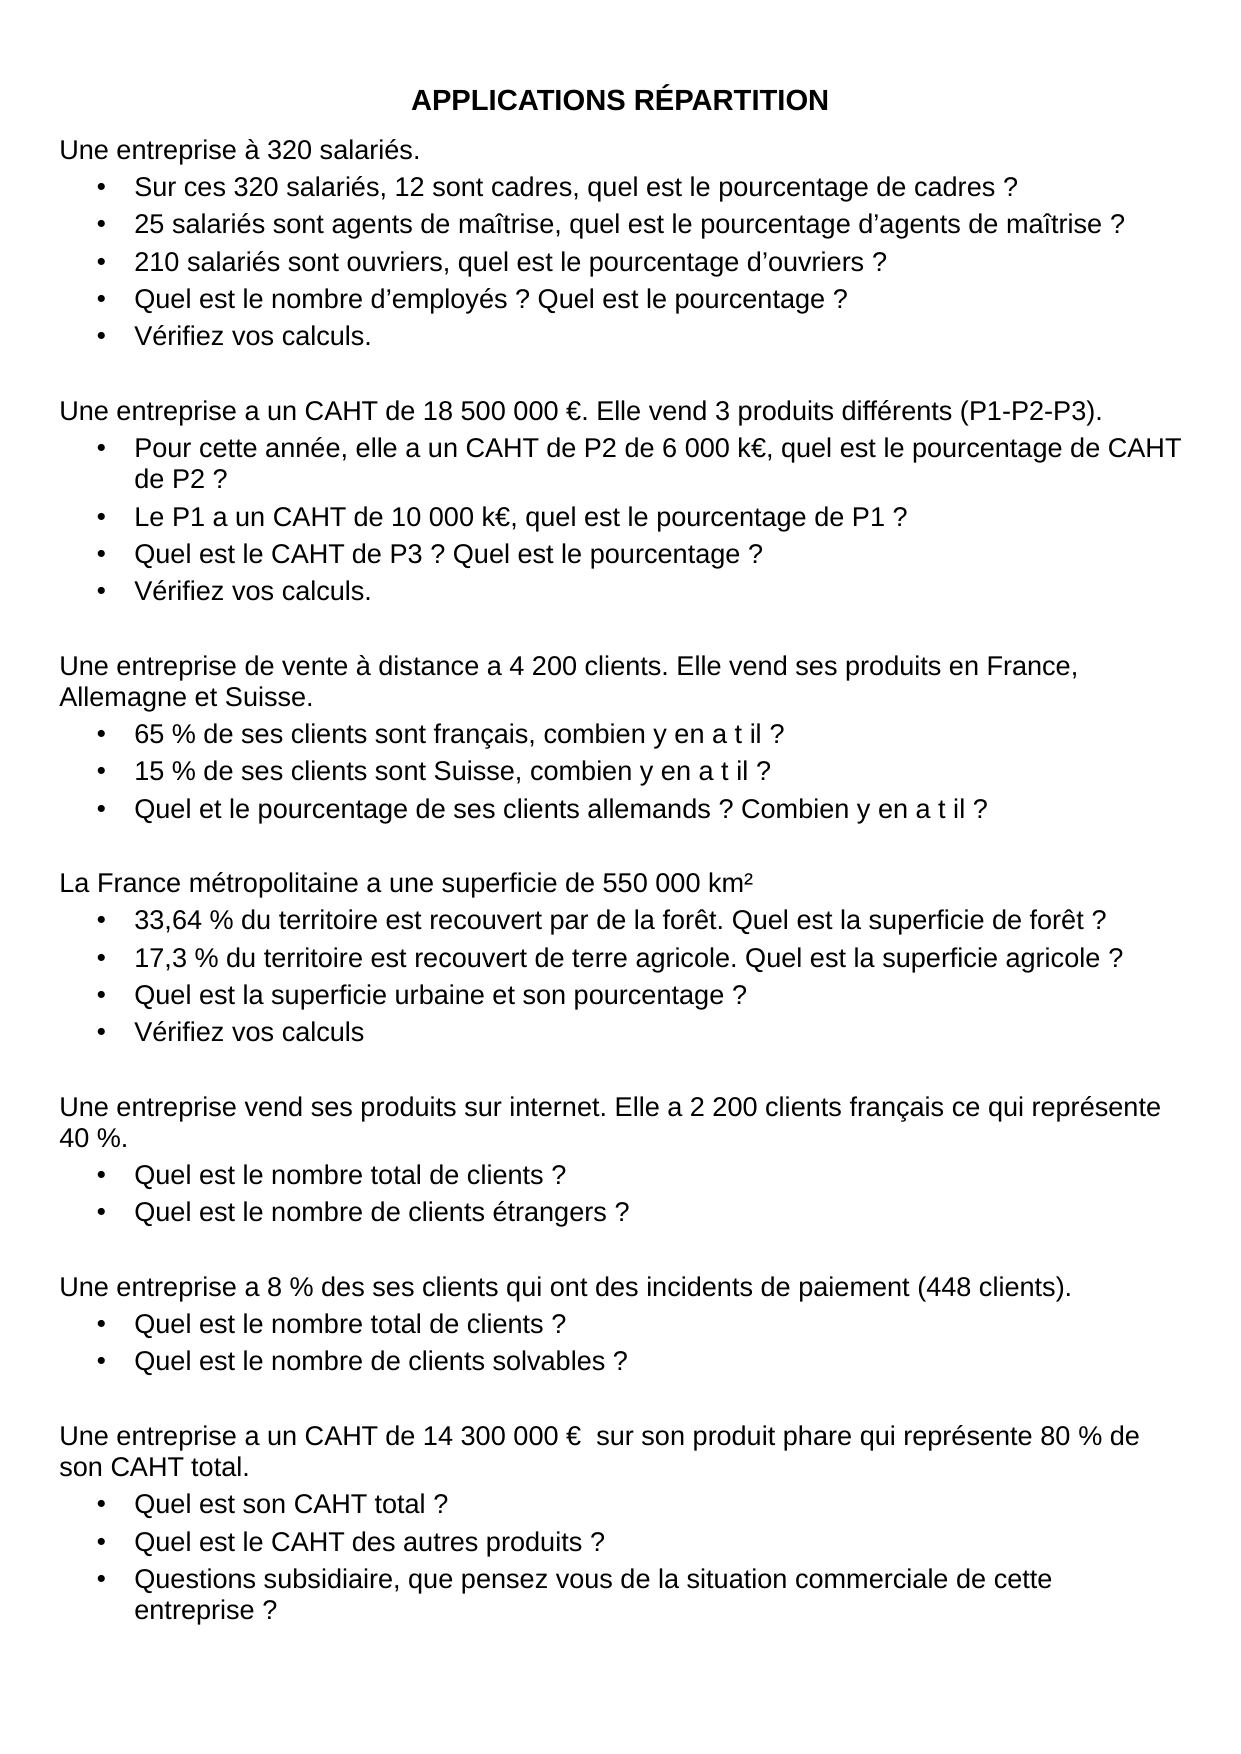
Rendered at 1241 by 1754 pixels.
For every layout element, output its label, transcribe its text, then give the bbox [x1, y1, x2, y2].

subtitle Quel est son CAHT total ? [97, 1488, 1181, 1519]
subtitle Quel et le pourcentage de ses clients allemands ? Combien y en a t il ? [97, 793, 1181, 824]
subtitle Une entreprise a un CAHT de 14 300 000 € sur son produit phare qui représente 80 % de son CAHT total. [59, 1420, 1181, 1482]
subtitle Questions subsidiaire, que pensez vous de la situation commerciale de cette entreprise ? [97, 1563, 1181, 1625]
subtitle Sur ces 320 salariés, 12 sont cadres, quel est le pourcentage de cadres ? [97, 171, 1181, 202]
subtitle Pour cette année, elle a un CAHT de P2 de 6 000 k€, quel est le pourcentage de CAHT de P2 ? [97, 432, 1181, 494]
subtitle Le P1 a un CAHT de 10 000 k€, quel est le pourcentage de P1 ? [97, 501, 1181, 532]
subtitle Quel est le CAHT des autres produits ? [97, 1526, 1181, 1557]
subtitle Vérifiez vos calculs [97, 1016, 1181, 1047]
subtitle Une entreprise à 320 salariés. [59, 134, 1181, 165]
subtitle Vérifiez vos calculs. [97, 320, 1181, 352]
subtitle 17,3 % du territoire est recouvert de terre agricole. Quel est la superficie agricole ? [97, 942, 1181, 973]
subtitle Quel est le CAHT de P3 ? Quel est le pourcentage ? [97, 538, 1181, 569]
subtitle Quel est le nombre de clients étrangers ? [97, 1196, 1181, 1228]
subtitle 33,64 % du territoire est recouvert par de la forêt. Quel est la superficie de forêt ? [97, 904, 1181, 936]
subtitle 15 % de ses clients sont Suisse, combien y en a t il ? [97, 755, 1181, 787]
subtitle 65 % de ses clients sont français, combien y en a t il ? [97, 718, 1181, 749]
subtitle 25 salariés sont agents de maîtrise, quel est le pourcentage d’agents de maîtrise ? [97, 208, 1181, 240]
subtitle Quel est le nombre total de clients ? [97, 1308, 1181, 1339]
subtitle Quel est le nombre d’employés ? Quel est le pourcentage ? [97, 283, 1181, 314]
subtitle Une entreprise a 8 % des ses clients qui ont des incidents de paiement (448 clients). [59, 1271, 1181, 1302]
subtitle Une entreprise vend ses produits sur internet. Elle a 2 200 clients français ce qui représente 40 %. [59, 1091, 1181, 1153]
subtitle Une entreprise de vente à distance a 4 200 clients. Elle vend ses produits en France, Allemagne et Suisse. [59, 649, 1181, 712]
subtitle Quel est le nombre total de clients ? [97, 1159, 1181, 1190]
subtitle Quel est le nombre de clients solvables ? [97, 1345, 1181, 1377]
subtitle Vérifiez vos calculs. [97, 575, 1181, 606]
subtitle 210 salariés sont ouvriers, quel est le pourcentage d’ouvriers ? [97, 246, 1181, 277]
subtitle Une entreprise a un CAHT de 18 500 000 €. Elle vend 3 produits différents (P1-P2-P3). [59, 395, 1181, 426]
subtitle La France métropolitaine a une superficie de 550 000 km² [59, 867, 1181, 898]
subtitle Quel est la superficie urbaine et son pourcentage ? [97, 979, 1181, 1010]
subtitle Applications répartition [59, 83, 1181, 116]
